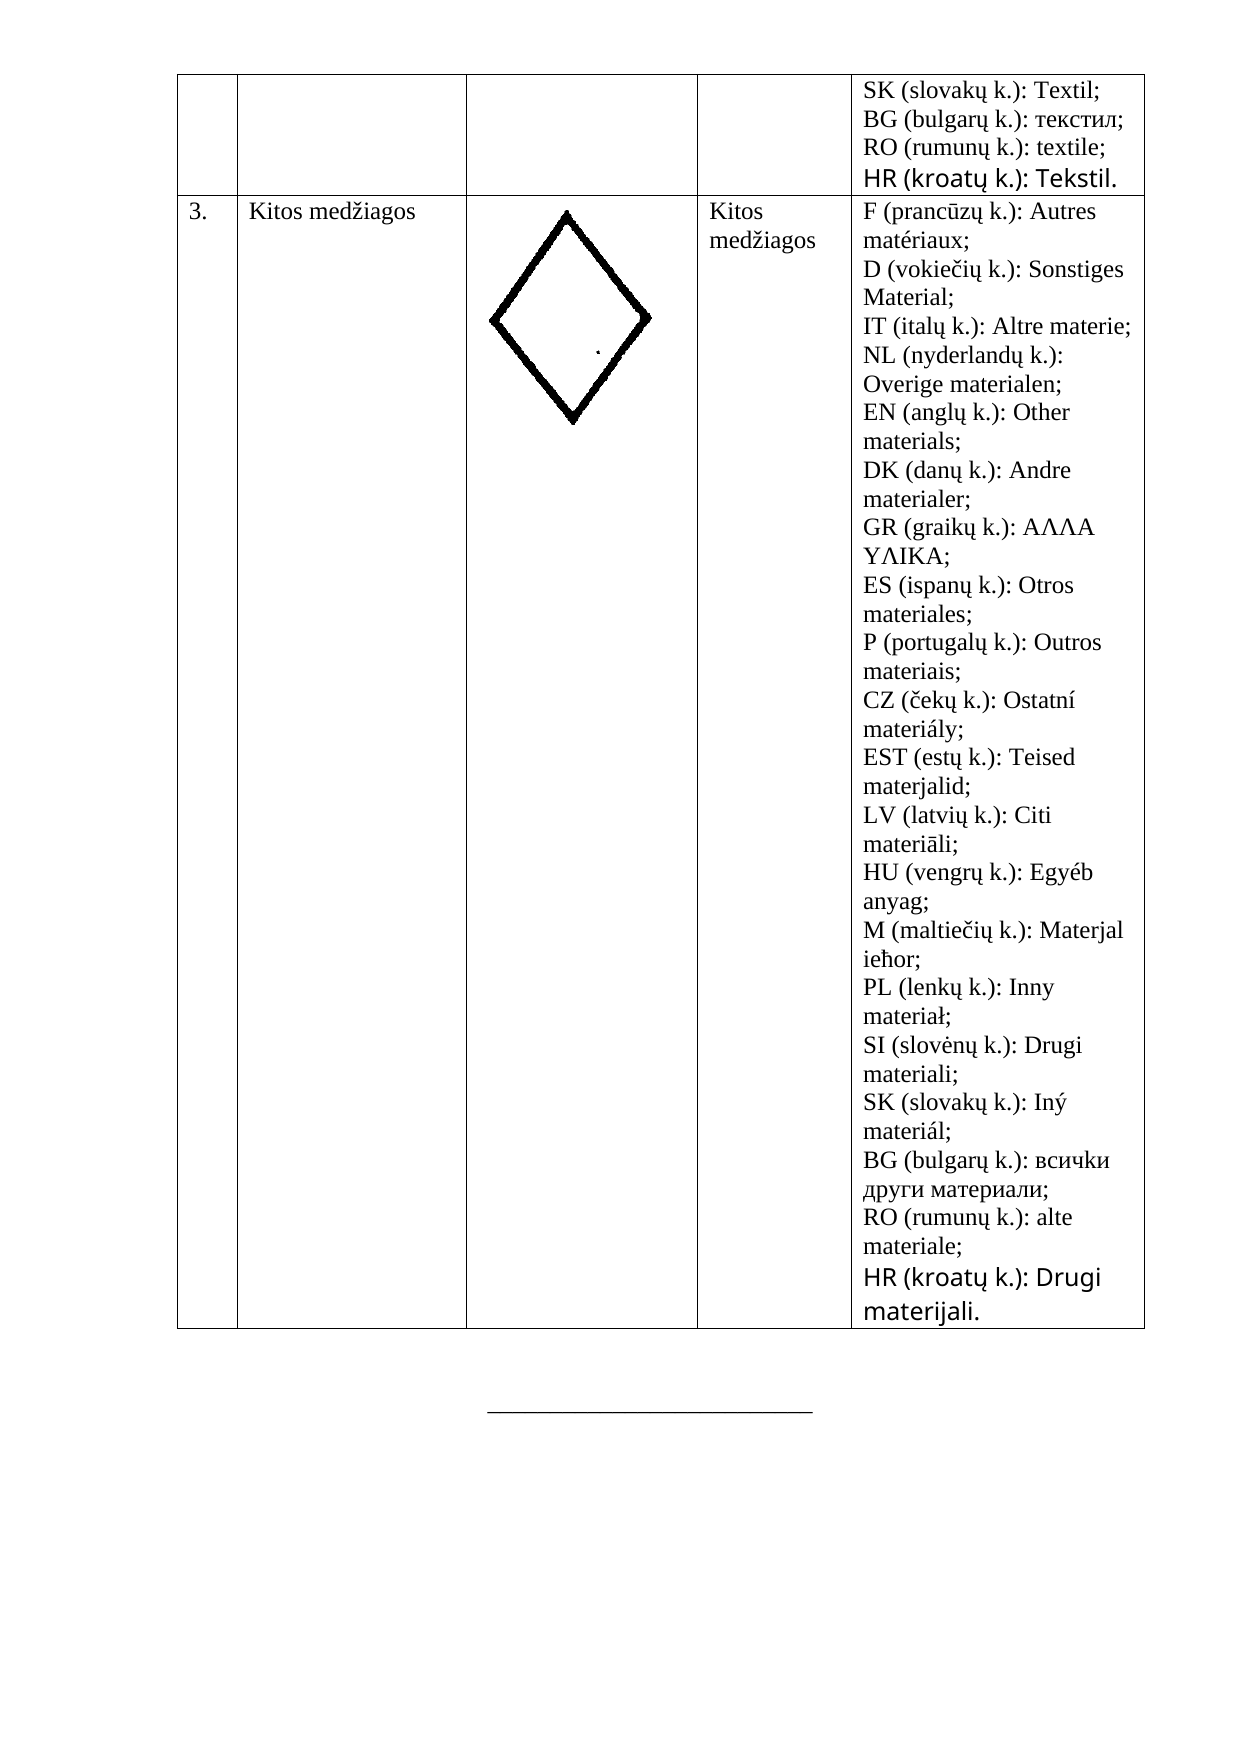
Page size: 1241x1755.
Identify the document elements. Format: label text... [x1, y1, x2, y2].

table_cell Kitos medžiagos [238, 196, 466, 1328]
table_cell F (prancūzų k.): Autres matériaux; D (vokiečių k.): Sonstiges Material; IT (italų k.): Altre materie; NL (nyderlandų k.): Overige materialen; EN (anglų k.): Other materials; DK (danų k.): Andre materialer; GR (graikų k.): AΛΛA YΛIKA; ES (ispanų k.): Otros materiales; P (portugalų k.): Outros materiais; CZ (čekų k.): Ostatní materiály; EST (estų k.): Teised materjalid; LV (latvių k.): Citi materiāli; HU (vengrų k.): Egyéb anyag; M (maltiečių k.): Materjal ieħor; PL (lenkų k.): Inny materiał; SI (slovėnų k.): Drugi materiali; SK (slovakų k.): Iný materiál; BG (bulgarų k.): вcичkи дpyги мaтepиaли; RO (rumunų k.): alte materiale; HR (kroatų k.): Drugi materijali. [852, 196, 1144, 1328]
table_cell [178, 75, 237, 195]
table_cell [238, 75, 466, 195]
table_cell [467, 196, 697, 1328]
table_cell 3. [178, 196, 237, 1328]
table_cell [698, 75, 851, 195]
table_cell SK (slovakų k.): Textil; BG (bulgarų k.): тeкcтил; RO (rumunų k.): textile; HR (kroatų k.): Tekstil. [852, 75, 1144, 195]
text __________________________ [177, 1387, 1122, 1415]
table_cell Kitos medžiagos [698, 196, 851, 1328]
table_cell [467, 75, 697, 195]
